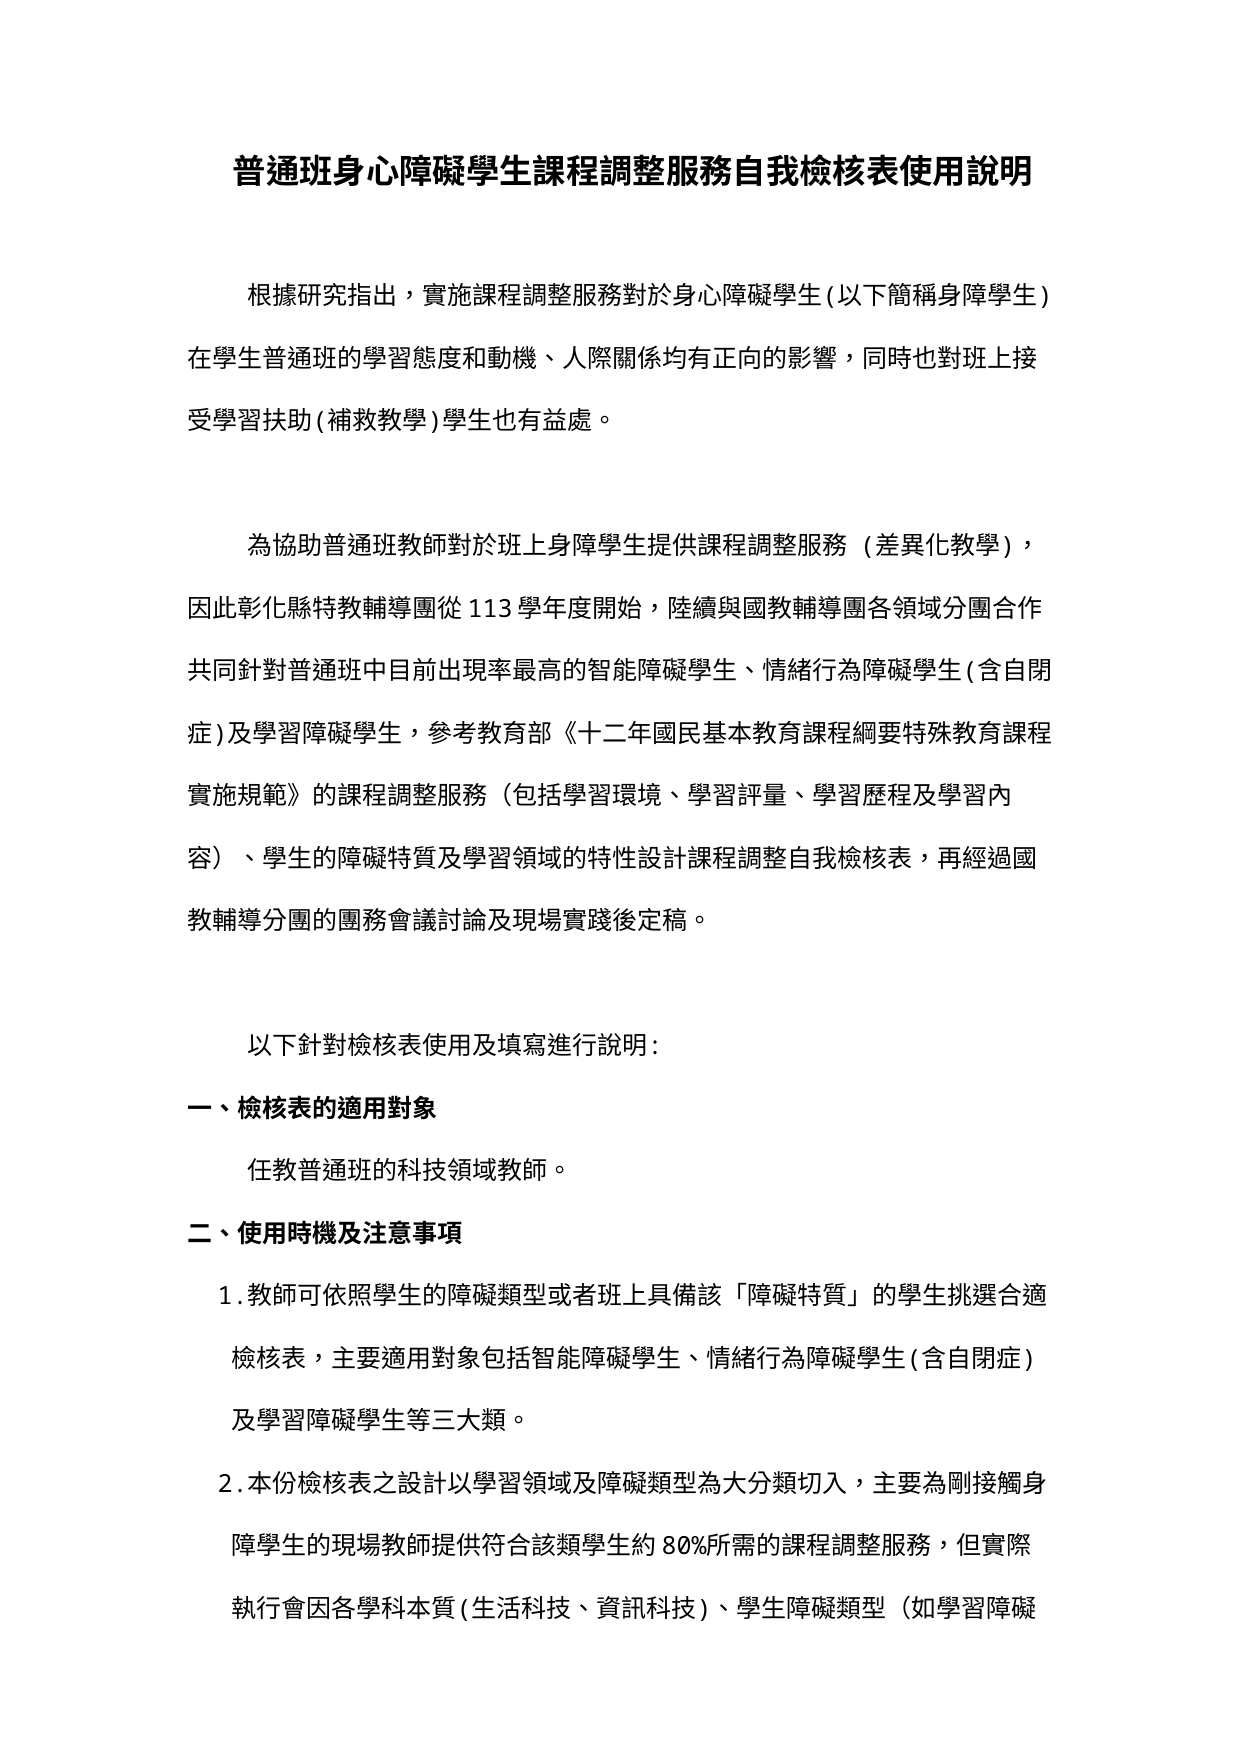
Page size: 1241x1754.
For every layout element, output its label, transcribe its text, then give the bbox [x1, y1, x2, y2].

text 根據研究指出，實施課程調整服務對於身心障礙學生(以下簡稱身障學生)在學生普通班的學習態度和動機、人際關係均有正向的影響，同時也對班上接受學習扶助(補救教學)學生也有益處。 [187, 252, 1053, 439]
text 為協助普通班教師對於班上身障學生提供課程調整服務 (差異化教學)，因此彰化縣特教輔導團從113學年度開始，陸續與國教輔導團各領域分團合作共同針對普通班中目前出現率最高的智能障礙學生、情緒行為障礙學生(含自閉症)及學習障礙學生，參考教育部《十二年國民基本教育課程綱要特殊教育課程實施規範》的課程調整服務（包括學習環境、學習評量、學習歷程及學習內容）、學生的障礙特質及學習領域的特性設計課程調整自我檢核表，再經過國教輔導分團的團務會議討論及現場實踐後定稿。 [187, 502, 1053, 939]
text 2.本份檢核表之設計以學習領域及障礙類型為大分類切入，主要為剛接觸身障學生的現場教師提供符合該類學生約80%所需的課程調整服務，但實際執行會因各學科本質(生活科技、資訊科技)、學生障礙類型（如學習障礙 [187, 1439, 1053, 1627]
text 二、使用時機及注意事項 [187, 1189, 1053, 1252]
text 一、檢核表的適用對象 [187, 1064, 1053, 1127]
text 普通班身心障礙學生課程調整服務自我檢核表使用說明 [187, 127, 1053, 189]
text 1.教師可依照學生的障礙類型或者班上具備該「障礙特質」的學生挑選合適檢核表，主要適用對象包括智能障礙學生、情緒行為障礙學生(含自閉症)及學習障礙學生等三大類。 [187, 1252, 1053, 1439]
text 以下針對檢核表使用及填寫進行說明: [187, 1002, 1053, 1064]
text 任教普通班的科技領域教師。 [187, 1127, 1053, 1189]
